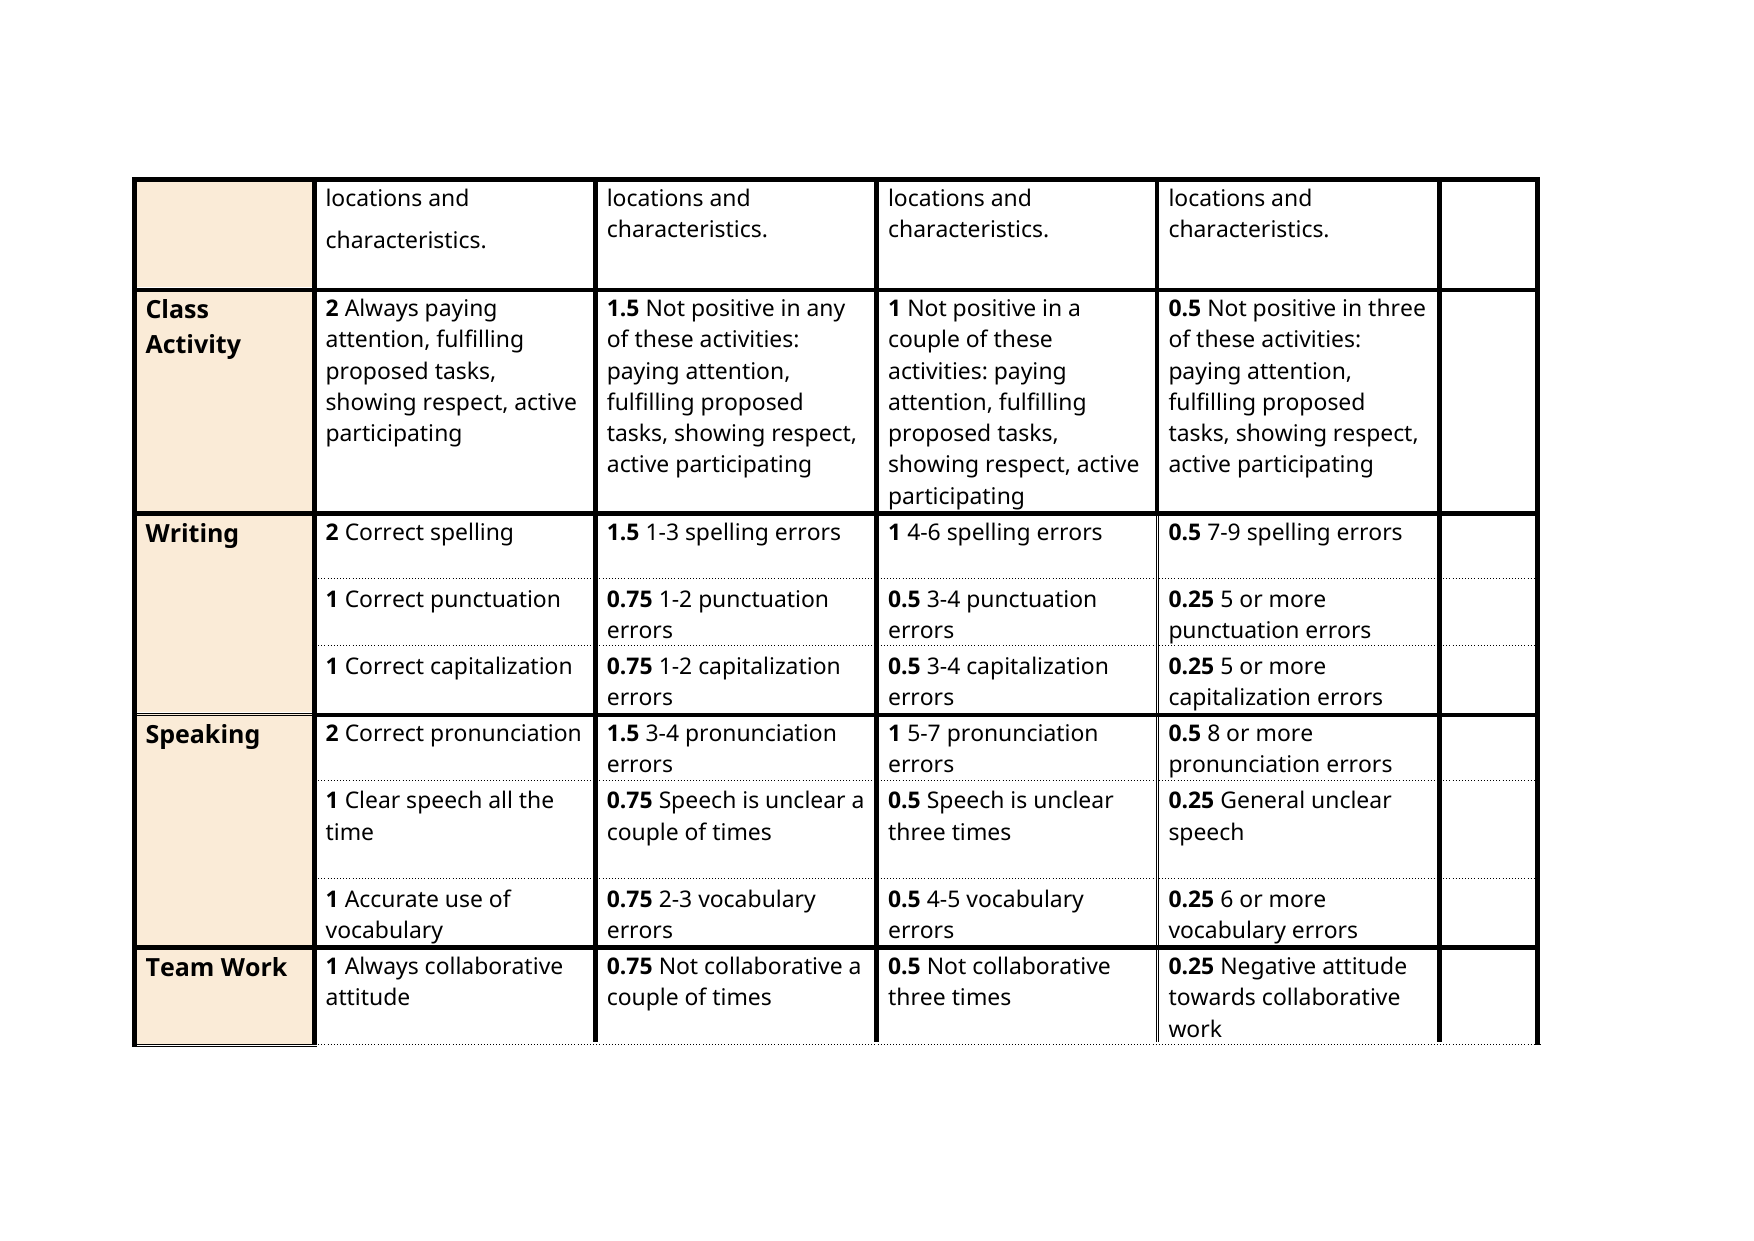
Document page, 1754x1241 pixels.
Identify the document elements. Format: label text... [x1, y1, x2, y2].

table_cell [1442, 516, 1535, 578]
table_cell 0.75 2-3 vocabulary errors [598, 878, 874, 945]
table_cell [1442, 578, 1535, 645]
table_cell locations and characteristics. [1159, 182, 1437, 287]
table_cell 0.5 3-4 capitalization errors [879, 645, 1156, 712]
table_cell 0.75 1-2 capitalization errors [598, 645, 874, 712]
table_cell 1 Not positive in a couple of these activities: paying attention, fulfilling proposed tasks, showing respect, active participating [879, 292, 1155, 511]
table_cell 0.75 Not collaborative a couple of times [595, 950, 877, 1044]
table_cell 2 Always paying attention, fulfilling proposed tasks, showing respect, active participating [317, 292, 593, 511]
table_cell locations and characteristics. [879, 182, 1155, 287]
table_cell 0.25 5 or more capitalization errors [1159, 645, 1437, 712]
table_cell 0.5 7-9 spelling errors [1159, 516, 1437, 578]
table_cell 1 5-7 pronunciation errors [879, 717, 1156, 780]
table_cell 1 Correct capitalization [317, 645, 593, 712]
table_cell Speaking [137, 716, 312, 945]
table_cell Writing [137, 516, 312, 712]
table_cell locations and characteristics. [598, 182, 874, 287]
table_cell 0.25 6 or more vocabulary errors [1159, 878, 1437, 945]
table_cell 0.25 General unclear speech [1159, 780, 1437, 878]
table_cell [1442, 645, 1535, 712]
table_cell 0.75 Speech is unclear a couple of times [598, 780, 874, 878]
table_cell 1 Always collaborative attitude [317, 950, 595, 1044]
table_cell 1 Clear speech all the time [317, 780, 593, 878]
table_cell Class Activity [137, 292, 312, 511]
table_cell 0.25 Negative attitude towards collaborative work [1157, 950, 1439, 1044]
table_cell [1442, 780, 1535, 878]
table_cell [1442, 878, 1535, 945]
table_cell 2 Correct spelling [317, 516, 593, 578]
table_cell 1 Accurate use of vocabulary [317, 878, 593, 945]
table_cell 0.5 4-5 vocabulary errors [879, 878, 1156, 945]
table_cell [137, 182, 312, 287]
table_cell 1.5 3-4 pronunciation errors [598, 717, 874, 780]
table_cell [1442, 717, 1535, 780]
table_cell 0.25 5 or more punctuation errors [1159, 578, 1437, 645]
table_cell 1 4-6 spelling errors [879, 516, 1156, 578]
table_cell 0.5 8 or more pronunciation errors [1159, 717, 1437, 780]
table_cell 1.5 Not positive in any of these activities: paying attention, fulfilling proposed tasks, showing respect, active participating [598, 292, 874, 511]
table_cell [1442, 182, 1535, 287]
table_cell locations and characteristics. [317, 182, 593, 287]
table_cell 2 Correct pronunciation [317, 717, 593, 780]
table_cell 0.5 Not positive in three of these activities: paying attention, fulfilling proposed tasks, showing respect, active participating [1159, 292, 1437, 511]
table_cell 1 Correct punctuation [317, 578, 593, 645]
table_cell 0.5 3-4 punctuation errors [879, 578, 1156, 645]
table_cell 1.5 1-3 spelling errors [598, 516, 874, 578]
table_cell [1439, 950, 1535, 1044]
table_cell 0.5 Speech is unclear three times [879, 780, 1156, 878]
table_cell 0.5 Not collaborative three times [877, 950, 1157, 1044]
table_cell 0.75 1-2 punctuation errors [598, 578, 874, 645]
table_cell Team Work [137, 950, 312, 1044]
table_cell [1442, 292, 1535, 511]
